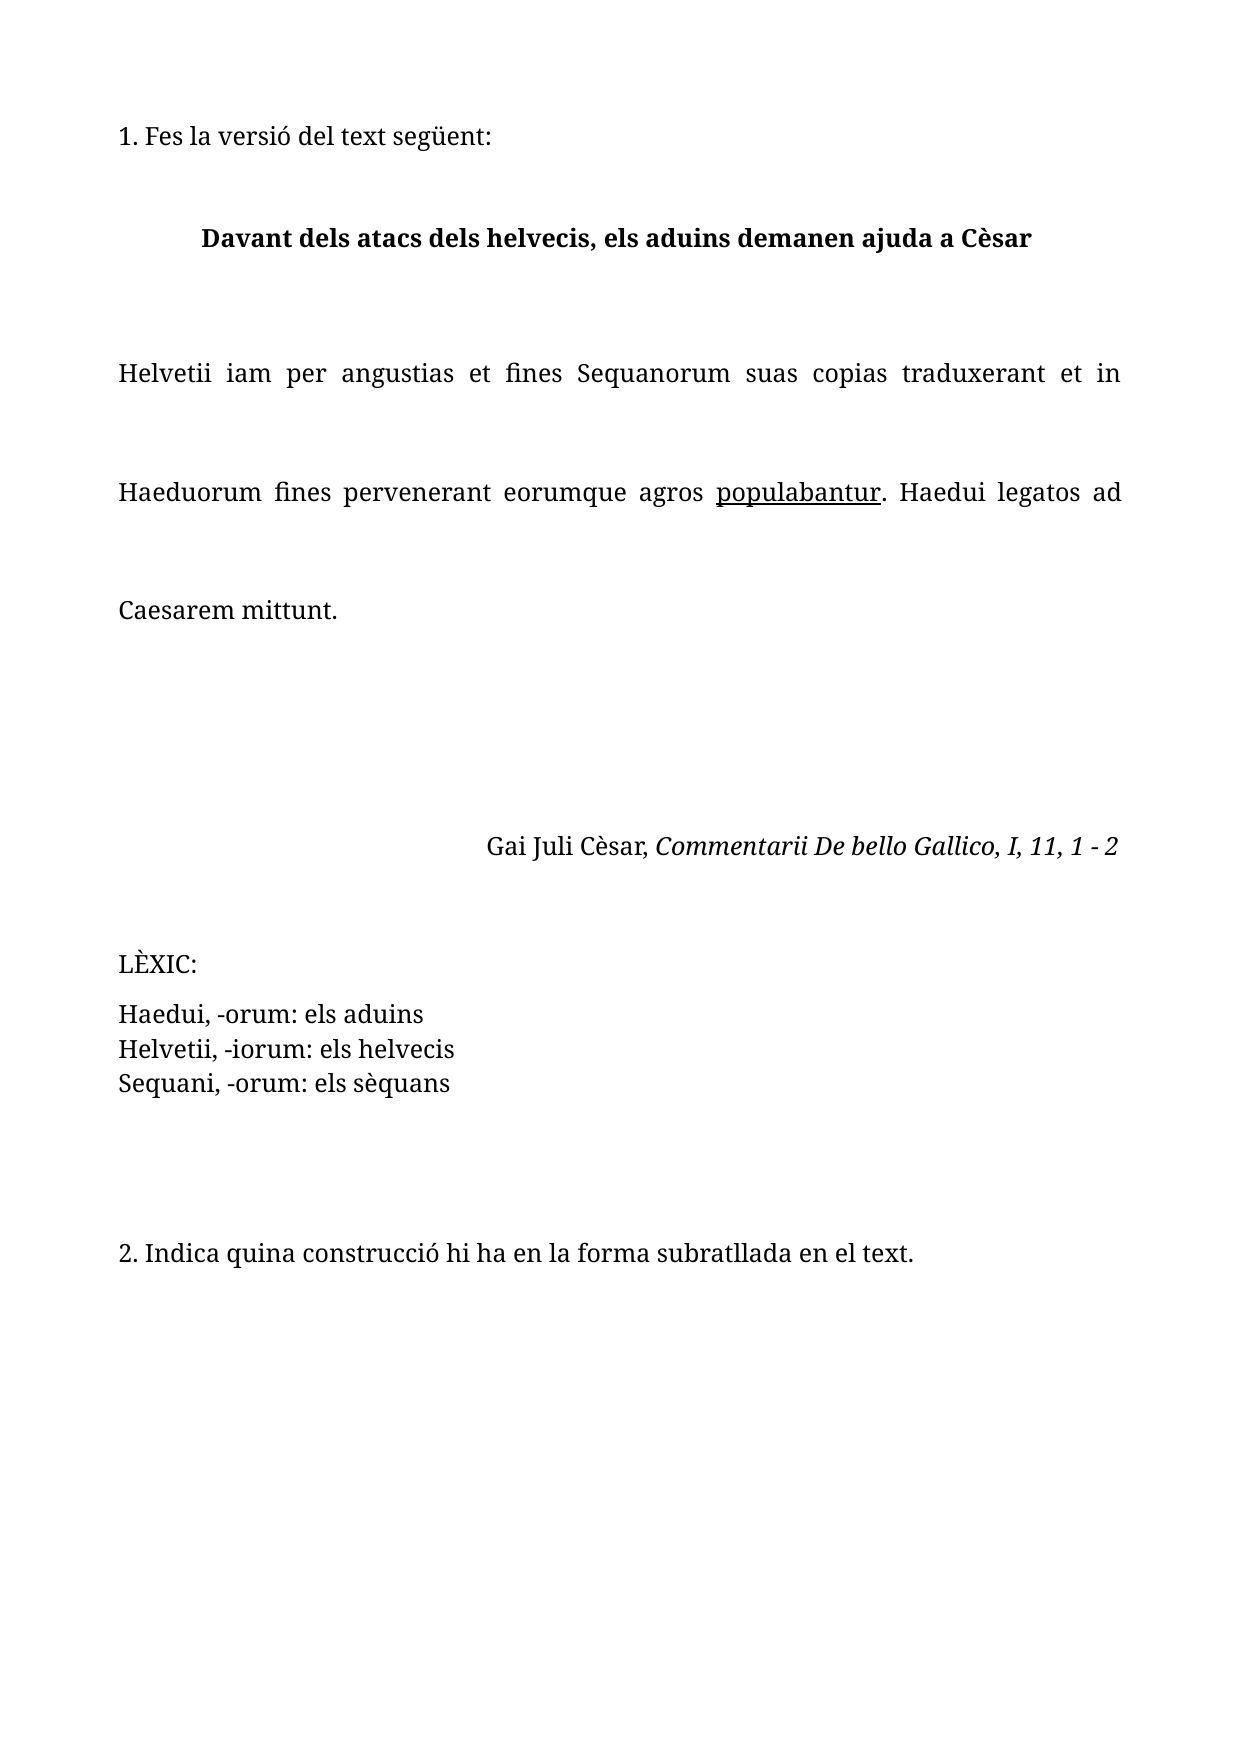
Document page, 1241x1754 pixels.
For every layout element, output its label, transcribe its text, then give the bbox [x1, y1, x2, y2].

text Haedui, -orum: els aduins [118, 997, 1122, 1031]
text Davant dels atacs dels helvecis, els aduins demanen ajuda a Cèsar [118, 220, 1122, 254]
text Helvetii, -iorum: els helvecis [118, 1031, 1122, 1065]
text Helvetii iam per angustias et fines Sequanorum suas copias traduxerant et in Haeduorum fines pervenerant eorumque agros populabantur. Haedui legatos ad Caesarem mittunt. [118, 288, 1122, 643]
text 1. Fes la versió del text següent: [118, 118, 1122, 152]
text LÈXIC: [118, 879, 1122, 997]
text 2. Indica quina construcció hi ha en la forma subratllada en el text. [118, 1167, 1122, 1286]
text Gai Juli Cèsar, Commentarii De bello Gallico, I, 11, 1 - 2 [118, 761, 1122, 879]
text Sequani, -orum: els sèquans [118, 1065, 1122, 1099]
